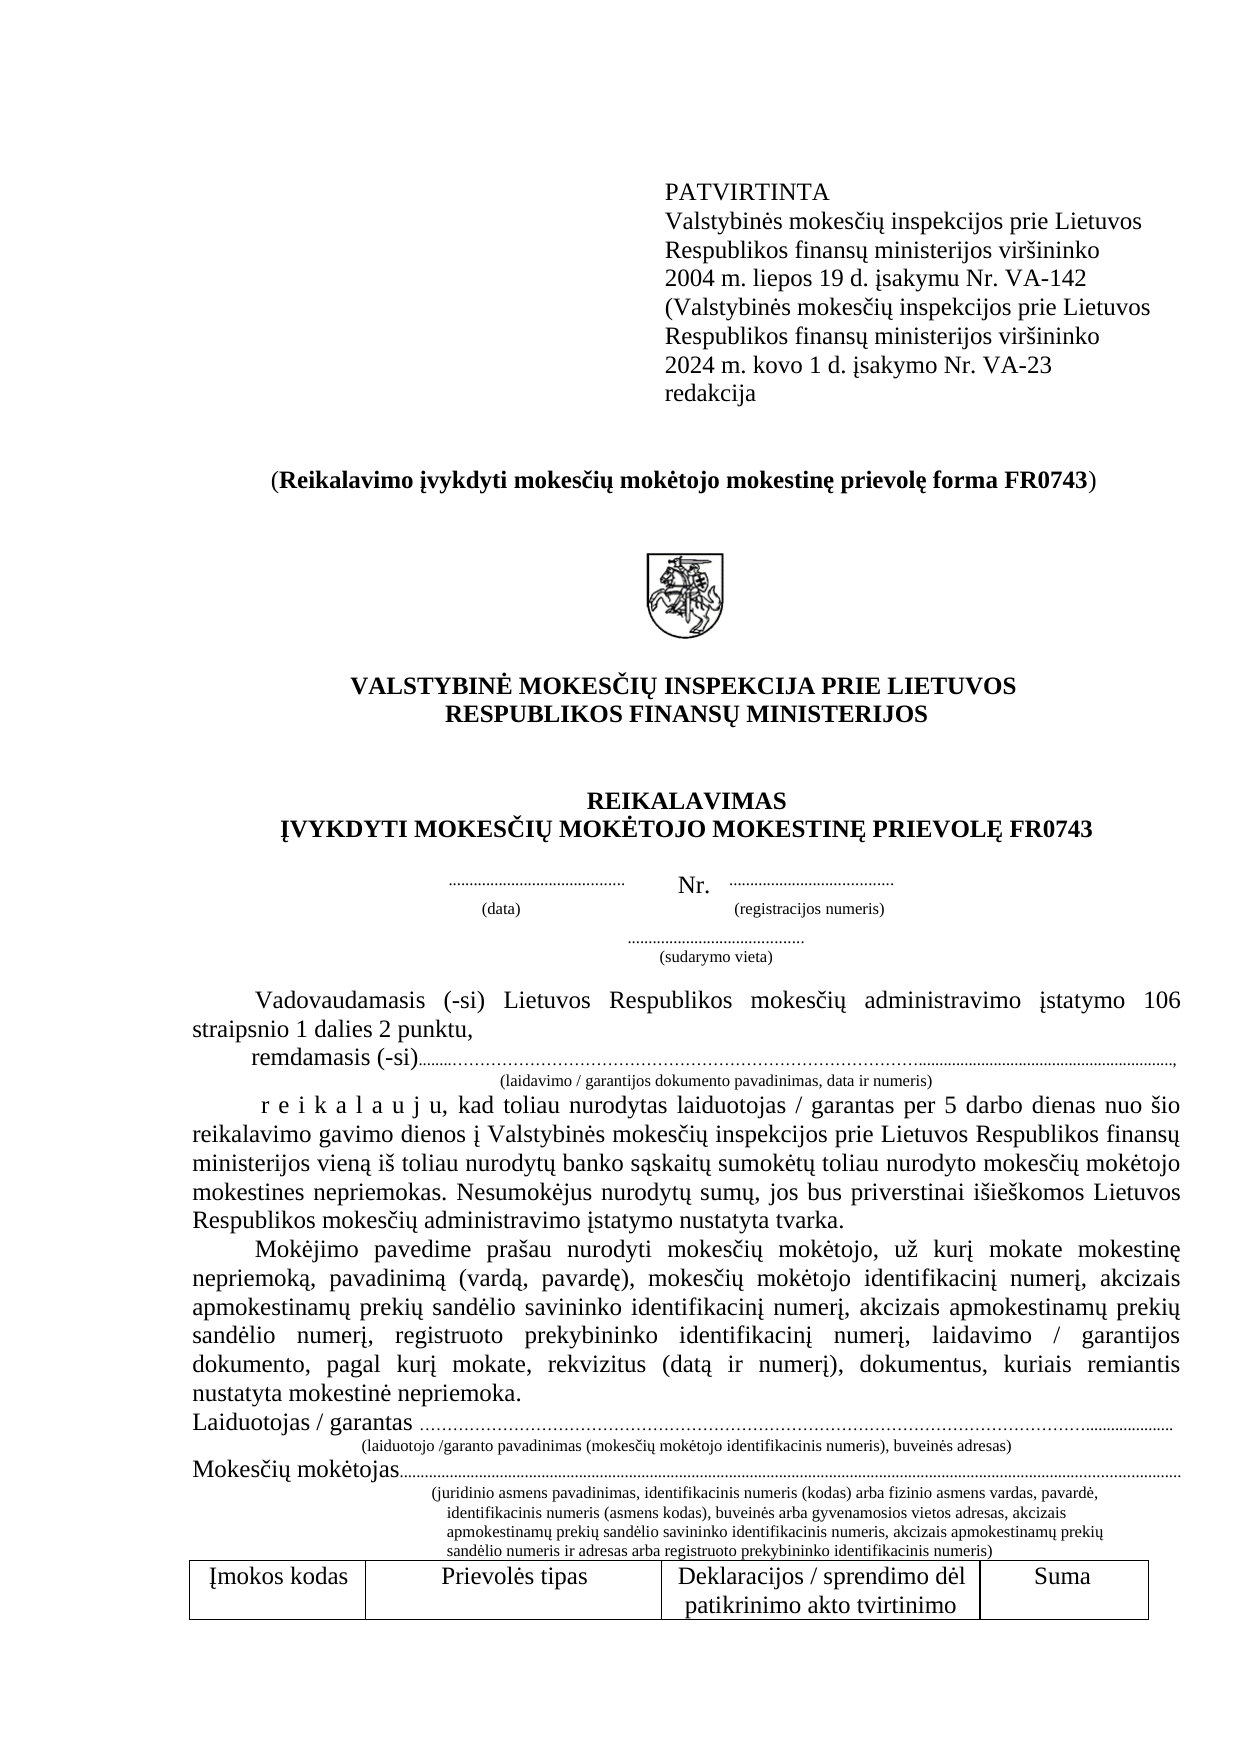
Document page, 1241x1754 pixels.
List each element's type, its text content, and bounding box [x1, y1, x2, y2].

table_header Suma [981, 1561, 1148, 1618]
text r e i k a l a u j u, kad toliau nurodytas laiduotojas / garantas per 5 darbo dienas nuo šio reikalavimo gavimo dienos į Valstybinės mokesčių inspekcijos prie Lietuvos Respublikos finansų ministerijos vieną iš toliau nurodytų banko sąskaitų sumokėtų toliau nurodyto mokesčių mokėtojo mokestines nepriemokas. Nesumokėjus nurodytų sumų, jos bus priverstinai išieškomos Lietuvos Respublikos mokesčių administravimo įstatymo nustatyta tvarka. [192, 1090, 1181, 1234]
text remdamasis (-si)........…………………………………………………………………………............................................................., [192, 1042, 1181, 1071]
table_cell (registracijos numeris) [718, 899, 924, 927]
table_header Nr. [655, 870, 718, 899]
text identifikacinis numeris (asmens kodas), buveinės arba gyvenamosios vietos adresas, akcizais [417, 1502, 1181, 1522]
table_cell [655, 899, 718, 927]
text RESPUBLIKOS FINANSŲ MINISTERIJOS [192, 699, 1181, 728]
table_header [718, 870, 924, 899]
text ĮVYKDYTI MOKESČIŲ MOKĖTOJO MOKESTINĘ PRIEVOLĘ FR0743 [192, 814, 1181, 843]
table_cell (sudarymo vieta) [449, 947, 924, 966]
text Mokesčių mokėtojas ............ [192, 1454, 1181, 1483]
text (Valstybinės mokesčių inspekcijos prie Lietuvos [192, 292, 1181, 321]
text Respublikos finansų ministerijos viršininko [192, 321, 1181, 350]
table_cell (data) [449, 899, 655, 927]
text sandėlio numeris ir adresas arba registruoto prekybininko identifikacinis numeris) [417, 1541, 1181, 1560]
table_header Įmokos kodas [190, 1561, 365, 1618]
table_header Prievolės tipas [366, 1561, 661, 1618]
text Laiduotojas / garantas …………………………………………………………………………………………………………..................... [192, 1407, 1181, 1435]
text PATVIRTINTA [192, 177, 1181, 206]
text VALSTYBINĖ MOKESČIŲ INSPEKCIJA PRIE LIETUVOS [192, 671, 1181, 699]
table_header Deklaracijos / sprendimo dėl patikrinimo akto tvirtinimo [662, 1561, 979, 1618]
text REIKALAVIMAS [192, 786, 1181, 814]
text (Reikalavimo įvykdyti mokesčių mokėtojo mokestinę prievolę forma FR0743) [192, 465, 1181, 493]
text (juridinio asmens pavadinimas, identifikacinis numeris (kodas) arba fizinio asmens vardas, pavardė, [192, 1483, 1181, 1502]
text redakcija [192, 378, 1181, 407]
table_header [449, 870, 655, 899]
text Respublikos finansų ministerijos viršininko [192, 235, 1181, 263]
text (laidavimo / garantijos dokumento pavadinimas, data ir numeris) [192, 1071, 1181, 1090]
text Valstybinės mokesčių inspekcijos prie Lietuvos [192, 206, 1181, 235]
text 2024 m. kovo 1 d. įsakymo Nr. VA-23 [192, 350, 1181, 378]
text Vadovaudamasis (-si) Lietuvos Respublikos mokesčių administravimo įstatymo 106 straipsnio 1 dalies 2 punktu, [192, 985, 1181, 1042]
text Mokėjimo pavedime prašau nurodyti mokesčių mokėtojo, už kurį mokate mokestinę nepriemoką, pavadinimą (vardą, pavardę), mokesčių mokėtojo identifikacinį numerį, akcizais apmokestinamų prekių sandėlio savininko identifikacinį numerį, akcizais apmokestinamų prekių sandėlio numerį, registruoto prekybininko identifikacinį numerį, laidavimo / garantijos dokumento, pagal kurį mokate, rekvizitus (datą ir numerį), dokumentus, kuriais remiantis nustatyta mokestinė nepriemoka. [192, 1234, 1181, 1407]
text apmokestinamų prekių sandėlio savininko identifikacinis numeris, akcizais apmokestinamų prekių [417, 1522, 1181, 1541]
text 2004 m. liepos 19 d. įsakymu Nr. VA-142 [192, 263, 1181, 292]
text (laiduotojo /garanto pavadinimas (mokesčių mokėtojo identifikacinis numeris), buveinės adresas) [192, 1435, 1181, 1454]
table_cell [449, 928, 924, 947]
